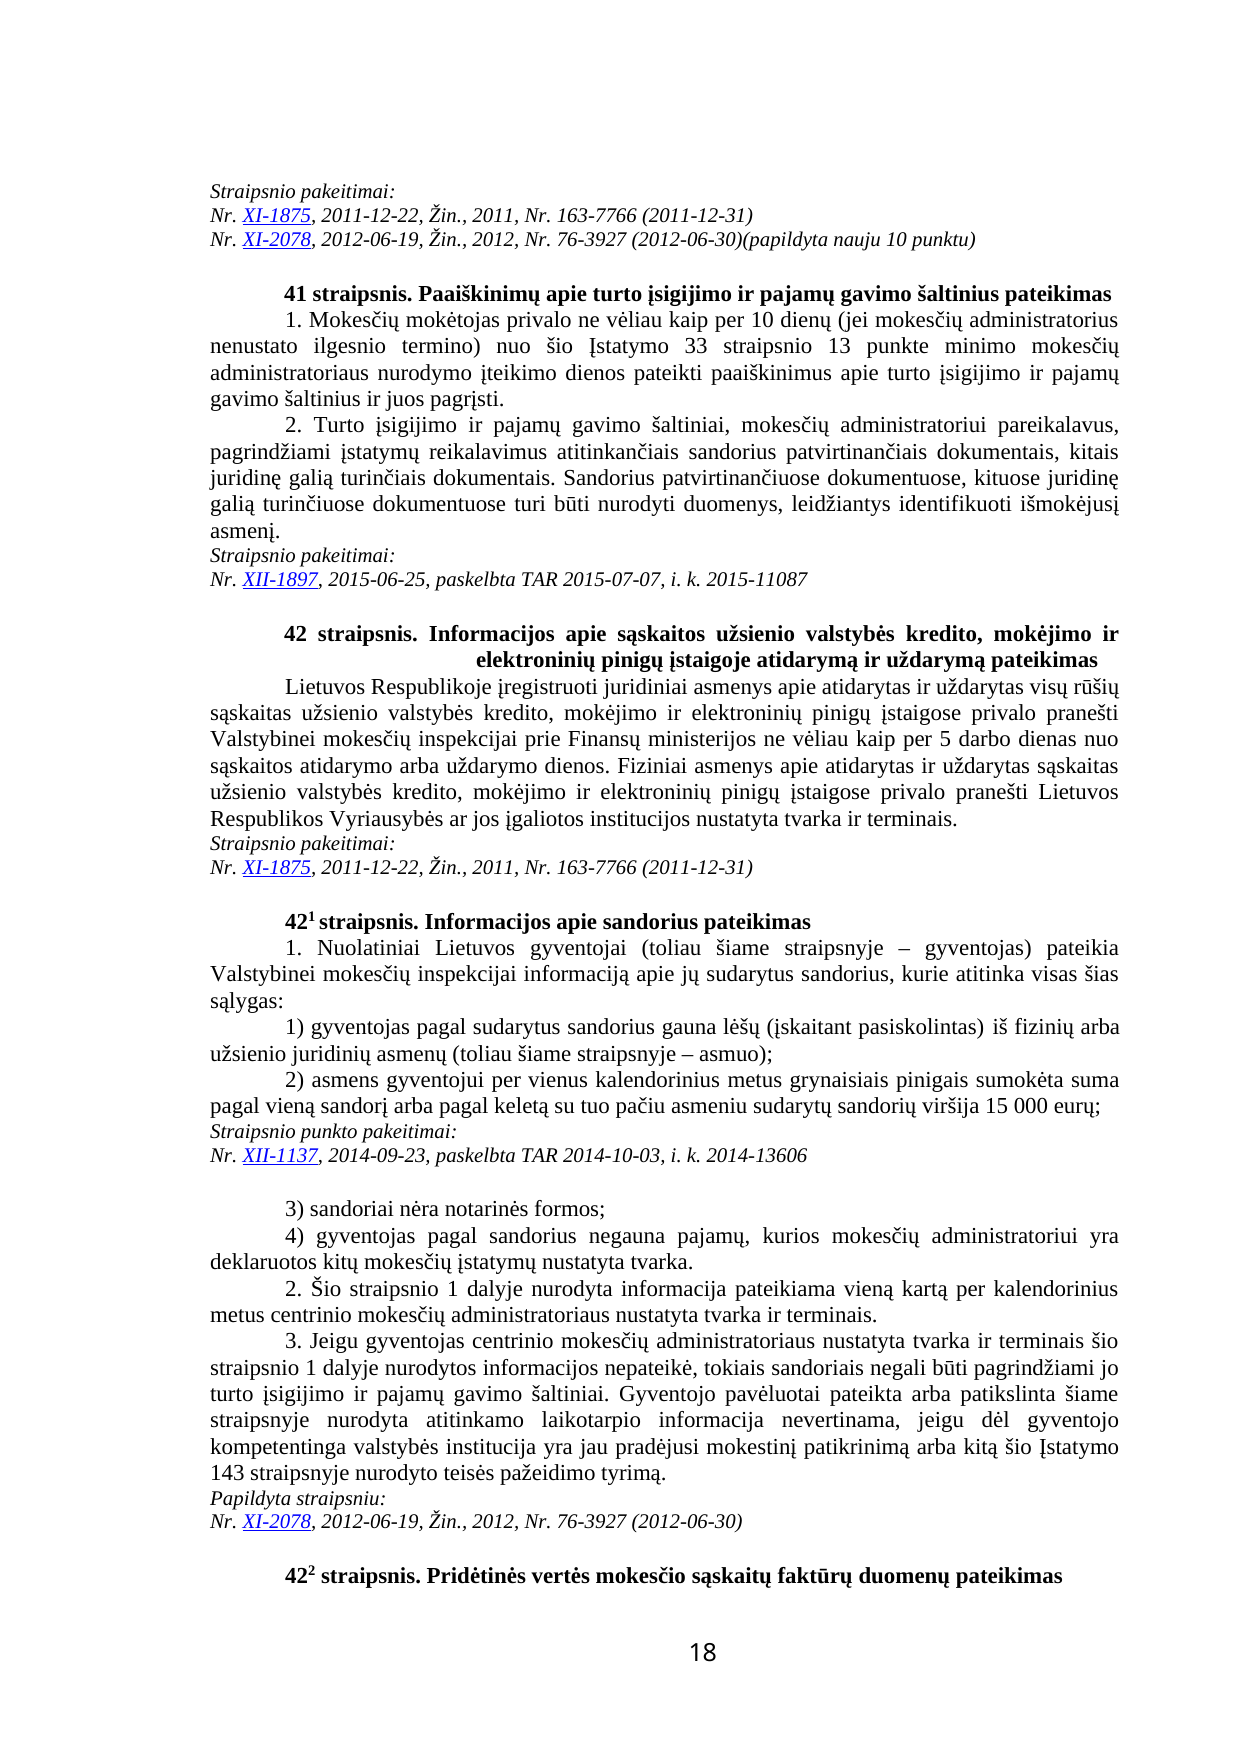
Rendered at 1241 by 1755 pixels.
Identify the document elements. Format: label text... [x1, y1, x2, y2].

text Papildyta straipsniu: [210, 1485, 1120, 1509]
text Lietuvos Respublikoje įregistruoti juridiniai asmenys apie atidarytas ir uždarytas visų rūšių sąskaitas užsienio valstybės kredito, mokėjimo ir elektroninių pinigų įstaigose privalo pranešti Valstybinei mokesčių inspekcijai prie Finansų ministerijos ne vėliau kaip per 5 darbo dienas nuo sąskaitos atidarymo arba uždarymo dienos. Fiziniai asmenys apie atidarytas ir uždarytas sąskaitas užsienio valstybės kredito, mokėjimo ir elektroninių pinigų įstaigose privalo pranešti Lietuvos Respublikos Vyriausybės ar jos įgaliotos institucijos nustatyta tvarka ir terminais. [210, 673, 1120, 831]
text Straipsnio pakeitimai: [210, 831, 1120, 855]
text Nr. XII-1137, 2014-09-23, paskelbta TAR 2014-10-03, i. k. 2014-13606 [210, 1143, 1120, 1167]
text 2) asmens gyventojui per vienus kalendorinius metus grynaisiais pinigais sumokėta suma pagal vieną sandorį arba pagal keletą su tuo pačiu asmeniu sudarytų sandorių viršija 15 000 eurų; [210, 1066, 1120, 1119]
text Nr. XI-2078, 2012-06-19, Žin., 2012, Nr. 76-3927 (2012-06-30)(papildyta nauju 10 punktu) [210, 227, 1120, 251]
text Nr. XI-2078, 2012-06-19, Žin., 2012, Nr. 76-3927 (2012-06-30) [210, 1509, 1120, 1533]
text 2. Šio straipsnio 1 dalyje nurodyta informacija pateikiama vieną kartą per kalendorinius metus centrinio mokesčių administratoriaus nustatyta tvarka ir terminais. [210, 1274, 1120, 1327]
text Nr. XII-1897, 2015-06-25, paskelbta TAR 2015-07-07, i. k. 2015-11087 [210, 567, 1120, 591]
text Straipsnio pakeitimai: [210, 543, 1120, 567]
text 2. Turto įsigijimo ir pajamų gavimo šaltiniai, mokesčių administratoriui pareikalavus, pagrindžiami įstatymų reikalavimus atitinkančiais sandorius patvirtinančiais dokumentais, kitais juridinę galią turinčiais dokumentais. Sandorius patvirtinančiuose dokumentuose, kituose juridinę galią turinčiuose dokumentuose turi būti nurodyti duomenys, leidžiantys identifikuoti išmokėjusį asmenį. [210, 411, 1120, 543]
text Nr. XI-1875, 2011-12-22, Žin., 2011, Nr. 163-7766 (2011-12-31) [210, 855, 1120, 879]
text 3) sandoriai nėra notarinės formos; [210, 1196, 1120, 1222]
text 41 straipsnis. Paaiškinimų apie turto įsigijimo ir pajamų gavimo šaltinius pateikimas [284, 280, 1120, 306]
text 1. Nuolatiniai Lietuvos gyventojai (toliau šiame straipsnyje – gyventojas) pateikia Valstybinei mokesčių inspekcijai informaciją apie jų sudarytus sandorius, kurie atitinka visas šias sąlygas: [210, 934, 1120, 1013]
text Straipsnio pakeitimai: [210, 179, 1120, 203]
text 3. Jeigu gyventojas centrinio mokesčių administratoriaus nustatyta tvarka ir terminais šio straipsnio 1 dalyje nurodytos informacijos nepateikė, tokiais sandoriais negali būti pagrindžiami jo turto įsigijimo ir pajamų gavimo šaltiniai. Gyventojo pavėluotai pateikta arba patikslinta šiame straipsnyje nurodyta atitinkamo laikotarpio informacija nevertinama, jeigu dėl gyventojo kompetentinga valstybės institucija yra jau pradėjusi mokestinį patikrinimą arba kitą šio Įstatymo 143 straipsnyje nurodyto teisės pažeidimo tyrimą. [210, 1327, 1120, 1485]
text Straipsnio punkto pakeitimai: [210, 1119, 1120, 1143]
text 421 straipsnis. Informacijos apie sandorius pateikimas [210, 908, 1120, 934]
text 1) gyventojas pagal sudarytus sandorius gauna lėšų (įskaitant pasiskolintas) iš fizinių arba užsienio juridinių asmenų (toliau šiame straipsnyje – asmuo); [210, 1013, 1120, 1066]
text 4) gyventojas pagal sandorius negauna pajamų, kurios mokesčių administratoriui yra deklaruotos kitų mokesčių įstatymų nustatyta tvarka. [210, 1222, 1120, 1274]
text 1. Mokesčių mokėtojas privalo ne vėliau kaip per 10 dienų (jei mokesčių administratorius nenustato ilgesnio termino) nuo šio Įstatymo 33 straipsnio 13 punkte minimo mokesčių administratoriaus nurodymo įteikimo dienos pateikti paaiškinimus apie turto įsigijimo ir pajamų gavimo šaltinius ir juos pagrįsti. [210, 306, 1120, 411]
text Nr. XI-1875, 2011-12-22, Žin., 2011, Nr. 163-7766 (2011-12-31) [210, 203, 1120, 227]
text 42 straipsnis. Informacijos apie sąskaitos užsienio valstybės kredito, mokėjimo ir elektroninių pinigų įstaigoje atidarymą ir uždarymą pateikimas [284, 620, 1120, 673]
text 422 straipsnis. Pridėtinės vertės mokesčio sąskaitų faktūrų duomenų pateikimas [210, 1562, 1120, 1589]
